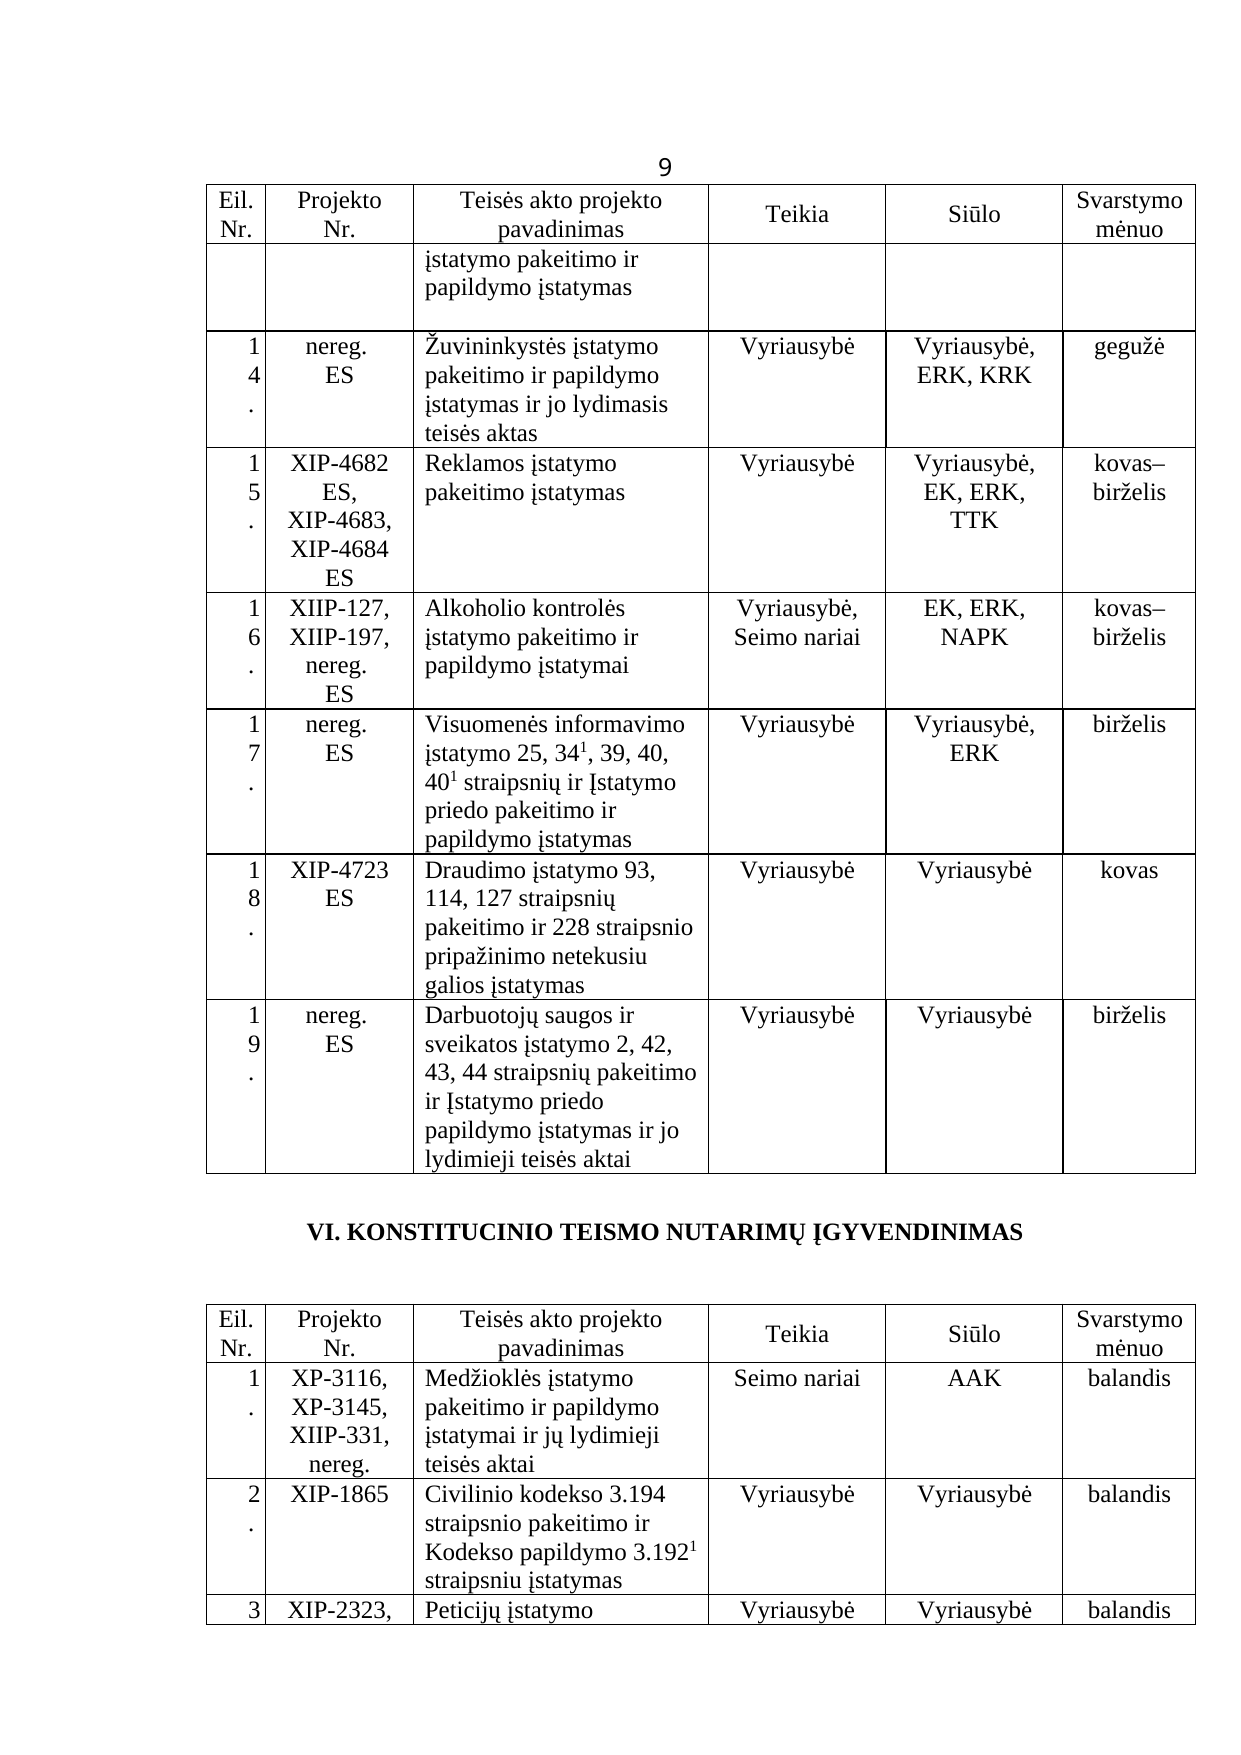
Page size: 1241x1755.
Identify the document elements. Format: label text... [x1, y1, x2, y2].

table_cell Vyriausybė [887, 1000, 1062, 1172]
table_cell kovas [1063, 855, 1195, 998]
table_header Eil. Nr. [207, 1305, 265, 1362]
table_cell Žuvininkystės įstatymo pakeitimo ir papildymo įstatymas ir jo lydimasis teisės aktas [414, 332, 708, 446]
table_header Teikia [709, 1305, 885, 1362]
table_cell birželis [1064, 710, 1195, 853]
table_cell birželis [1064, 1000, 1195, 1172]
table_cell XIP-4723 ES [266, 855, 413, 998]
table_cell Vyriausybė [709, 1000, 885, 1172]
table_cell Vyriausybė [709, 1595, 885, 1624]
table_cell kovas– birželis [1063, 448, 1195, 592]
table_cell XIP-1865 [266, 1479, 413, 1594]
table_cell nereg. ES [266, 1000, 413, 1172]
table_header Projekto Nr. [266, 1305, 413, 1362]
table_cell Vyriausybė [709, 710, 885, 853]
table_cell nereg. ES [266, 332, 413, 446]
table_cell Darbuotojų saugos ir sveikatos įstatymo 2, 42, 43, 44 straipsnių pakeitimo ir Įstatymo priedo papildymo įstatymas ir jo lydimieji teisės aktai [414, 1000, 708, 1172]
table_cell Civilinio kodekso 3.194 straipsnio pakeitimo ir Kodekso papildymo 3.1921 straipsniu įstatymas [414, 1479, 708, 1594]
table_cell Alkoholio kontrolės įstatymo pakeitimo ir papildymo įstatymai [414, 593, 708, 708]
table_cell Seimo nariai [709, 1363, 885, 1478]
table_cell [207, 1363, 265, 1478]
table_header Teisės akto projekto pavadinimas [414, 185, 708, 243]
table_cell [266, 244, 413, 330]
table_cell [207, 448, 265, 592]
table_cell nereg. ES [266, 710, 413, 853]
table_cell įstatymo pakeitimo ir papildymo įstatymas [414, 244, 708, 330]
table_header Teikia [709, 185, 885, 243]
table_cell Vyriausybė, Seimo nariai [709, 593, 885, 708]
table_cell [207, 1595, 265, 1624]
table_cell Peticijų įstatymo [414, 1595, 708, 1624]
table_cell EK, ERK, NAPK [886, 593, 1062, 708]
table_cell [709, 244, 885, 330]
table_cell Vyriausybė [709, 1479, 885, 1594]
table_cell Vyriausybė [709, 332, 885, 446]
table_cell Draudimo įstatymo 93, 114, 127 straipsnių pakeitimo ir 228 straipsnio pripažinimo netekusiu galios įstatymas [414, 855, 708, 998]
table_cell XIIP-127, XIIP-197, nereg. ES [266, 593, 413, 708]
table_cell Vyriausybė [709, 448, 885, 592]
table_cell Vyriausybė [886, 1595, 1062, 1624]
table_cell Vyriausybė [886, 1479, 1062, 1594]
table_cell kovas– birželis [1063, 593, 1195, 708]
table_header Projekto Nr. [266, 185, 413, 243]
table_cell [207, 855, 265, 998]
table_cell balandis [1063, 1479, 1195, 1594]
table_cell [1063, 244, 1195, 330]
table_cell XIP-2323, [266, 1595, 413, 1624]
table_cell Vyriausybė, EK, ERK, TTK [886, 448, 1062, 592]
table_header Teisės akto projekto pavadinimas [414, 1305, 708, 1362]
table_cell [886, 244, 1062, 330]
table_header Eil. Nr. [207, 185, 265, 243]
table_cell [207, 244, 265, 330]
text VI. KONSTITUCINIO TEISMO NUTARIMŲ ĮGYVENDINIMAS [210, 1217, 1120, 1246]
table_cell Vyriausybė [709, 855, 885, 998]
table_cell Medžioklės įstatymo pakeitimo ir papildymo įstatymai ir jų lydimieji teisės aktai [414, 1363, 708, 1478]
table_header Svarstymo mėnuo [1063, 1305, 1195, 1362]
table_header Siūlo [886, 185, 1062, 243]
table_cell [207, 1000, 265, 1172]
table_cell XP-3116, XP-3145, XIIP-331, nereg. [266, 1363, 413, 1478]
table_header Svarstymo mėnuo [1063, 185, 1195, 243]
table_cell XIP-4682 ES, XIP-4683, XIP-4684 ES [266, 448, 413, 592]
table_cell Vyriausybė [886, 855, 1062, 998]
table_cell Vyriausybė, ERK [887, 710, 1062, 853]
table_cell Vyriausybė, ERK, KRK [887, 332, 1062, 446]
table_header Siūlo [886, 1305, 1062, 1362]
table_cell Visuomenės informavimo įstatymo 25, 341, 39, 40, 401 straipsnių ir Įstatymo priedo pakeitimo ir papildymo įstatymas [414, 710, 708, 853]
table_cell [207, 1479, 265, 1594]
table_cell AAK [886, 1363, 1062, 1478]
table_cell [207, 593, 265, 708]
table_cell [207, 710, 265, 853]
table_cell gegužė [1064, 332, 1195, 446]
table_cell Reklamos įstatymo pakeitimo įstatymas [414, 448, 708, 592]
table_cell balandis [1063, 1595, 1195, 1624]
table_cell [207, 332, 265, 446]
table_cell balandis [1063, 1363, 1195, 1478]
